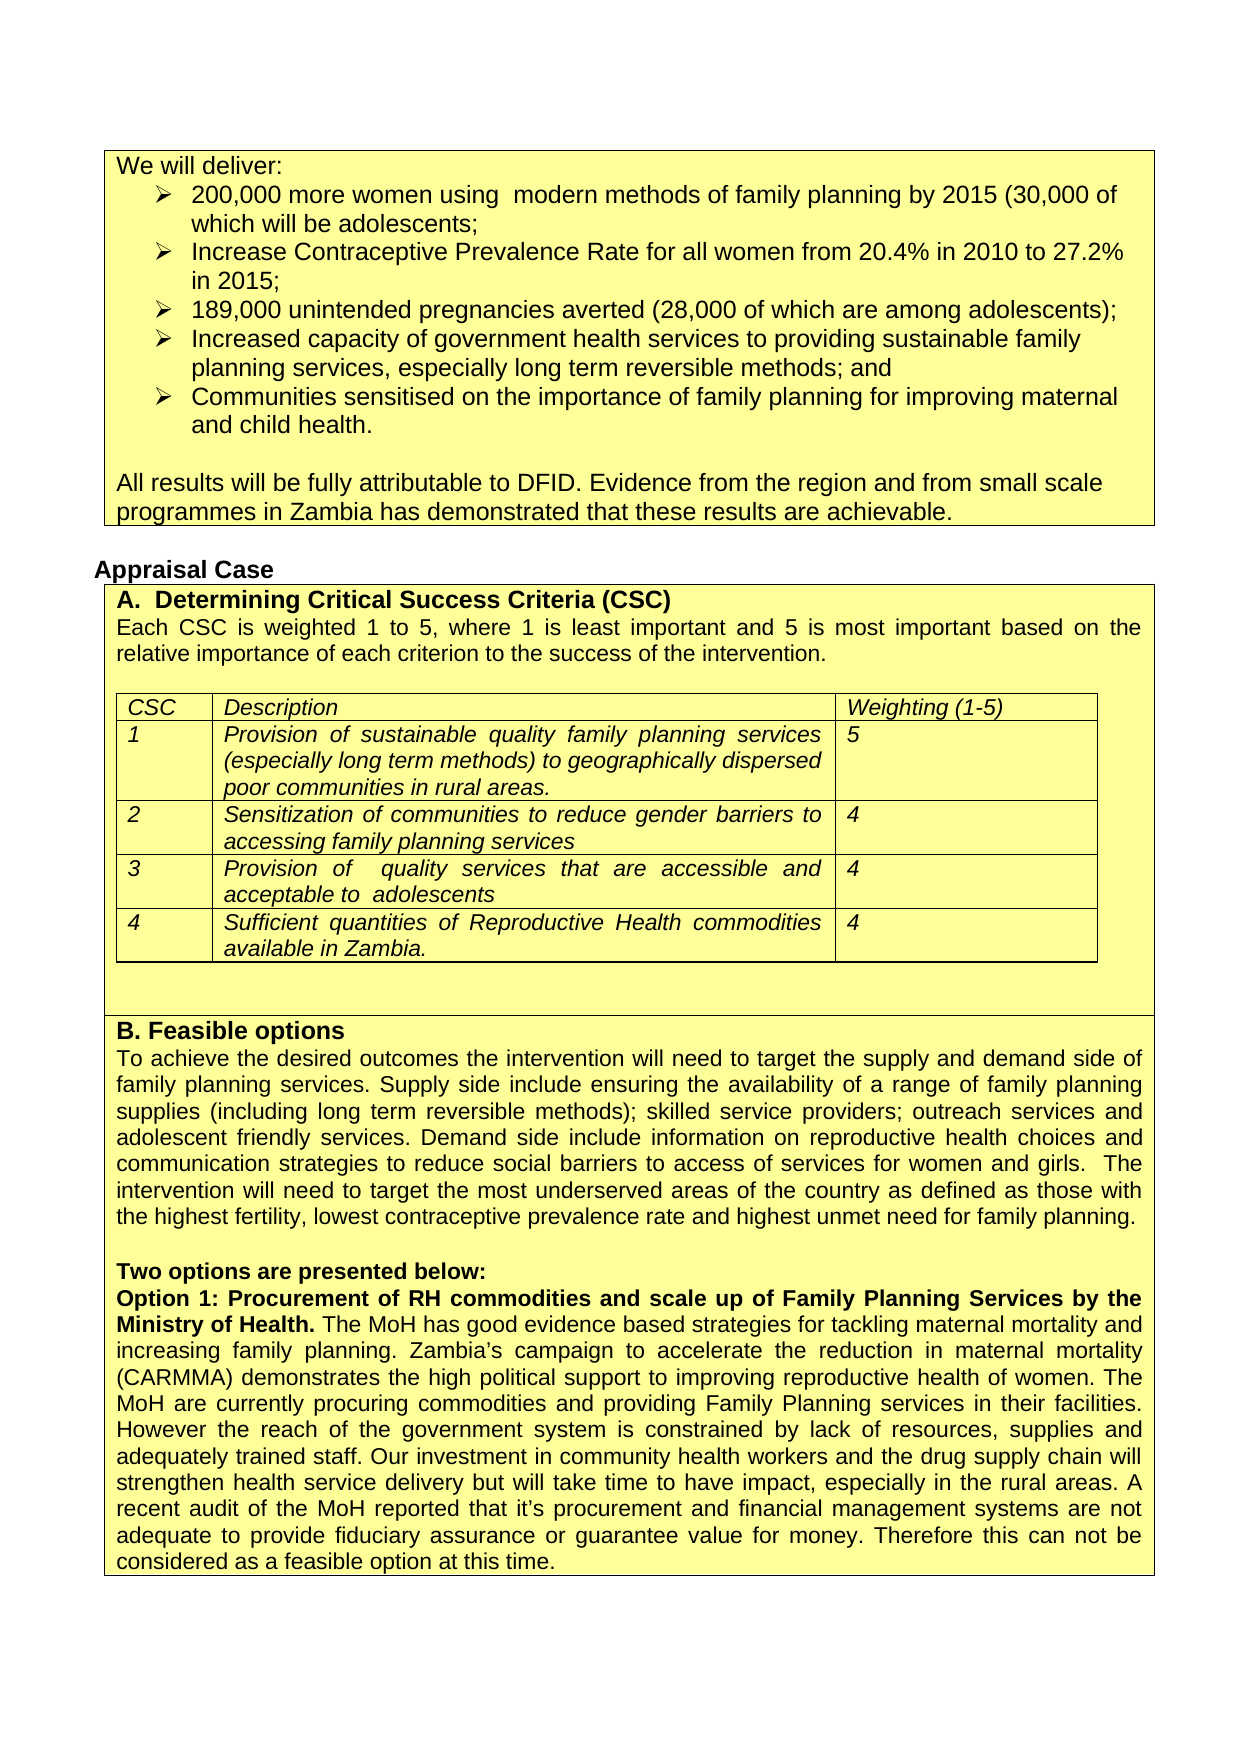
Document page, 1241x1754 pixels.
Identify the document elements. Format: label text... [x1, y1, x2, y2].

table_cell 4 [117, 909, 212, 961]
table_cell 4 [836, 855, 1097, 908]
table_cell Provision of quality services that are accessible and acceptable to adolescents [213, 855, 835, 908]
table_cell We will deliver: 200,000 more women using modern methods of family planning by 2015 (30,000 of which will be adolescents; Increase Contraceptive Prevalence Rate for all women from 20.4% in 2010 to 27.2% in 2015; 189,000 unintended pregnancies averted (28,000 of which are among adolescents); Increased capacity of government health services to providing sustainable family planning services, especially long term reversible methods; and Communities sensitised on the importance of family planning for improving maternal and child health. All results will be fully attributable to DFID. Evidence from the region and from small scale programmes in Zambia has demonstrated that these results are achievable. [105, 151, 1154, 525]
table_cell 5 [836, 721, 1097, 800]
table_header CSC [117, 694, 212, 720]
table_header A. Determining Critical Success Criteria (CSC) Each CSC is weighted 1 to 5, where 1 is least important and 5 is most important based on the relative importance of each criterion to the success of the intervention. [105, 585, 1154, 1015]
table_cell Sufficient quantities of Reproductive Health commodities available in Zambia. [213, 909, 835, 961]
text Appraisal Case [93, 555, 1125, 584]
table_cell 4 [836, 801, 1097, 854]
table_cell Provision of sustainable quality family planning services (especially long term methods) to geographically dispersed poor communities in rural areas. [213, 721, 835, 800]
table_header Weighting (1-5) [836, 694, 1097, 720]
table_cell Sensitization of communities to reduce gender barriers to accessing family planning services [213, 801, 835, 854]
table_cell 1 [117, 721, 212, 800]
table_cell 4 [836, 909, 1097, 961]
table_cell 2 [117, 801, 212, 854]
table_cell 3 [117, 855, 212, 908]
table_header Description [213, 694, 835, 720]
table_cell B. Feasible options To achieve the desired outcomes the intervention will need to target the supply and demand side of family planning services. Supply side include ensuring the availability of a range of family planning supplies (including long term reversible methods); skilled service providers; outreach services and adolescent friendly services. Demand side include information on reproductive health choices and communication strategies to reduce social barriers to access of services for women and girls. The intervention will need to target the most underserved areas of the country as defined as those with the highest fertility, lowest contraceptive prevalence rate and highest unmet need for family planning. Two options are presented below: Option 1: Procurement of RH commodities and scale up of Family Planning Services by the Ministry of Health. The MoH has good evidence based strategies for tackling maternal mortality and increasing family planning. Zambia’s campaign to accelerate the reduction in maternal mortality (CARMMA) demonstrates the high political support to improving reproductive health of women. The MoH are currently procuring commodities and providing Family Planning services in their facilities. However the reach of the government system is constrained by lack of resources, supplies and adequately trained staff. Our investment in community health workers and the drug supply chain will strengthen health service delivery but will take time to have impact, especially in the rural areas. A recent audit of the MoH reported that it’s procurement and financial management systems are not adequate to provide fiduciary assurance or guarantee value for money. Therefore this can not be considered as a feasible option at this time. [105, 1016, 1154, 1574]
